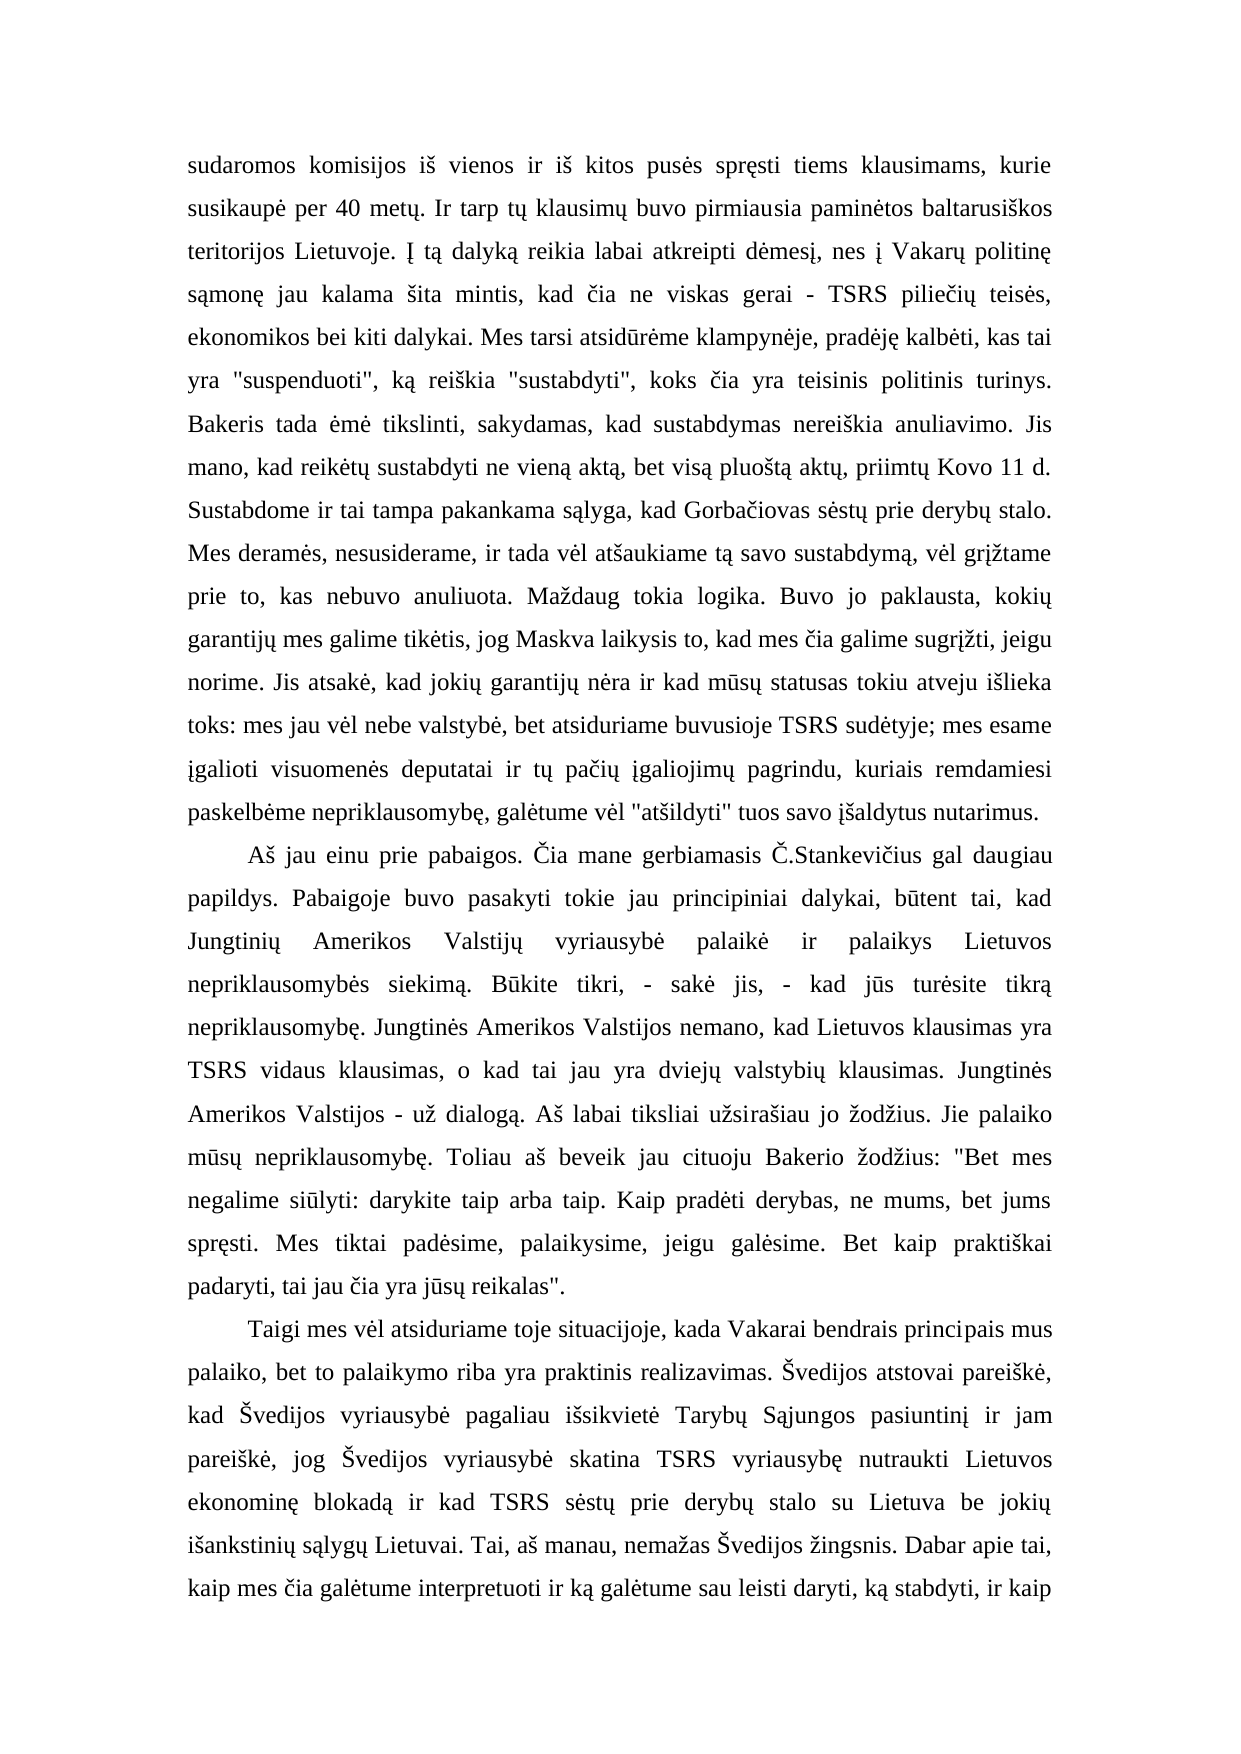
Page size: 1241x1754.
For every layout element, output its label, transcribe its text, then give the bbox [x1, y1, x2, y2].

text sudaromos komisijos iš vienos ir iš kitos pusės spręsti tiems klausimams, kurie susikaupė per 40 metų. Ir tarp tų klausimų buvo pirmiau­sia paminėtos baltarusiškos teritorijos Lietuvoje. Į tą dalyką reikia labai atkreipti dėmesį, nes į Vakarų politinę sąmonę jau kalama šita mintis, kad čia ne viskas gerai - TSRS piliečių teisės, ekonomikos bei kiti dalykai. Mes tarsi atsidūrėme klampynėje, pradėję kalbėti, kas tai yra "suspenduoti", ką reiškia "sustabdyti", koks čia yra teisinis politinis turinys. Bakeris tada ėmė tikslinti, sakydamas, kad sustabdymas nereiškia anuliavimo. Jis mano, kad reikėtų sustabdyti ne vieną aktą, bet visą pluoštą aktų, priimtų Kovo 11 d. Sustabdome ir tai tampa pakankama sąlyga, kad Gorbačiovas sėstų prie derybų stalo. Mes deramės, nesusiderame, ir tada vėl atšaukiame tą savo sustabdymą, vėl grįžtame prie to, kas nebuvo anuliuota. Maždaug tokia logika. Buvo jo paklausta, kokių garantijų mes galime tikėtis, jog Maskva laikysis to, kad mes čia galime sugrįžti, jeigu norime. Jis atsakė, kad jokių garantijų nėra ir kad mūsų statusas tokiu atveju išlieka toks: mes jau vėl nebe valstybė, bet atsiduriame buvusioje TSRS sudėtyje; mes esame įgalioti visuomenės deputatai ir tų pačių įgaliojimų pagrindu, kuriais remdamiesi paskelbėme nepriklausomybę, galėtume vėl "atšildyti" tuos savo įšaldytus nutarimus. [187, 150, 1053, 826]
text Taigi mes vėl atsiduriame toje situacijoje, kada Vakarai bendrais princi­pais mus palaiko, bet to palaikymo riba yra praktinis realizavimas. Švedijos atstovai pareiškė, kad Švedijos vyriausybė pagaliau išsikvietė Tarybų Sąjun­gos pasiuntinį ir jam pareiškė, jog Švedijos vyriausybė skatina TSRS vyriau­sybę nutraukti Lietuvos ekonominę blokadą ir kad TSRS sėstų prie derybų stalo su Lietuva be jokių išankstinių sąlygų Lietuvai. Tai, aš manau, nemažas Švedijos žingsnis. Dabar apie tai, kaip mes čia galėtume interpretuoti ir ką galėtume sau leisti daryti, ką stabdyti, ir kaip [187, 1314, 1053, 1602]
text Aš jau einu prie pabaigos. Čia mane gerbiamasis Č.Stankevičius gal dau­giau papildys. Pabaigoje buvo pasakyti tokie jau principiniai dalykai, būtent tai, kad Jungtinių Amerikos Valstijų vyriausybė palaikė ir palaikys Lietuvos nepriklausomybės siekimą. Būkite tikri, - sakė jis, - kad jūs turėsite tikrą nepriklausomybę. Jungtinės Amerikos Valstijos nemano, kad Lietuvos klausimas yra TSRS vidaus klausimas, o kad tai jau yra dviejų valstybių klausimas. Jungtinės Amerikos Valstijos - už dialogą. Aš labai tiksliai užsi­rašiau jo žodžius. Jie palaiko mūsų nepriklausomybę. Toliau aš beveik jau cituoju Bakerio žodžius: "Bet mes negalime siūlyti: darykite taip arba taip. Kaip pradėti derybas, ne mums, bet jums spręsti. Mes tiktai padėsime, palai­kysime, jeigu galėsime. Bet kaip praktiškai padaryti, tai jau čia yra jūsų reikalas". [187, 840, 1053, 1300]
